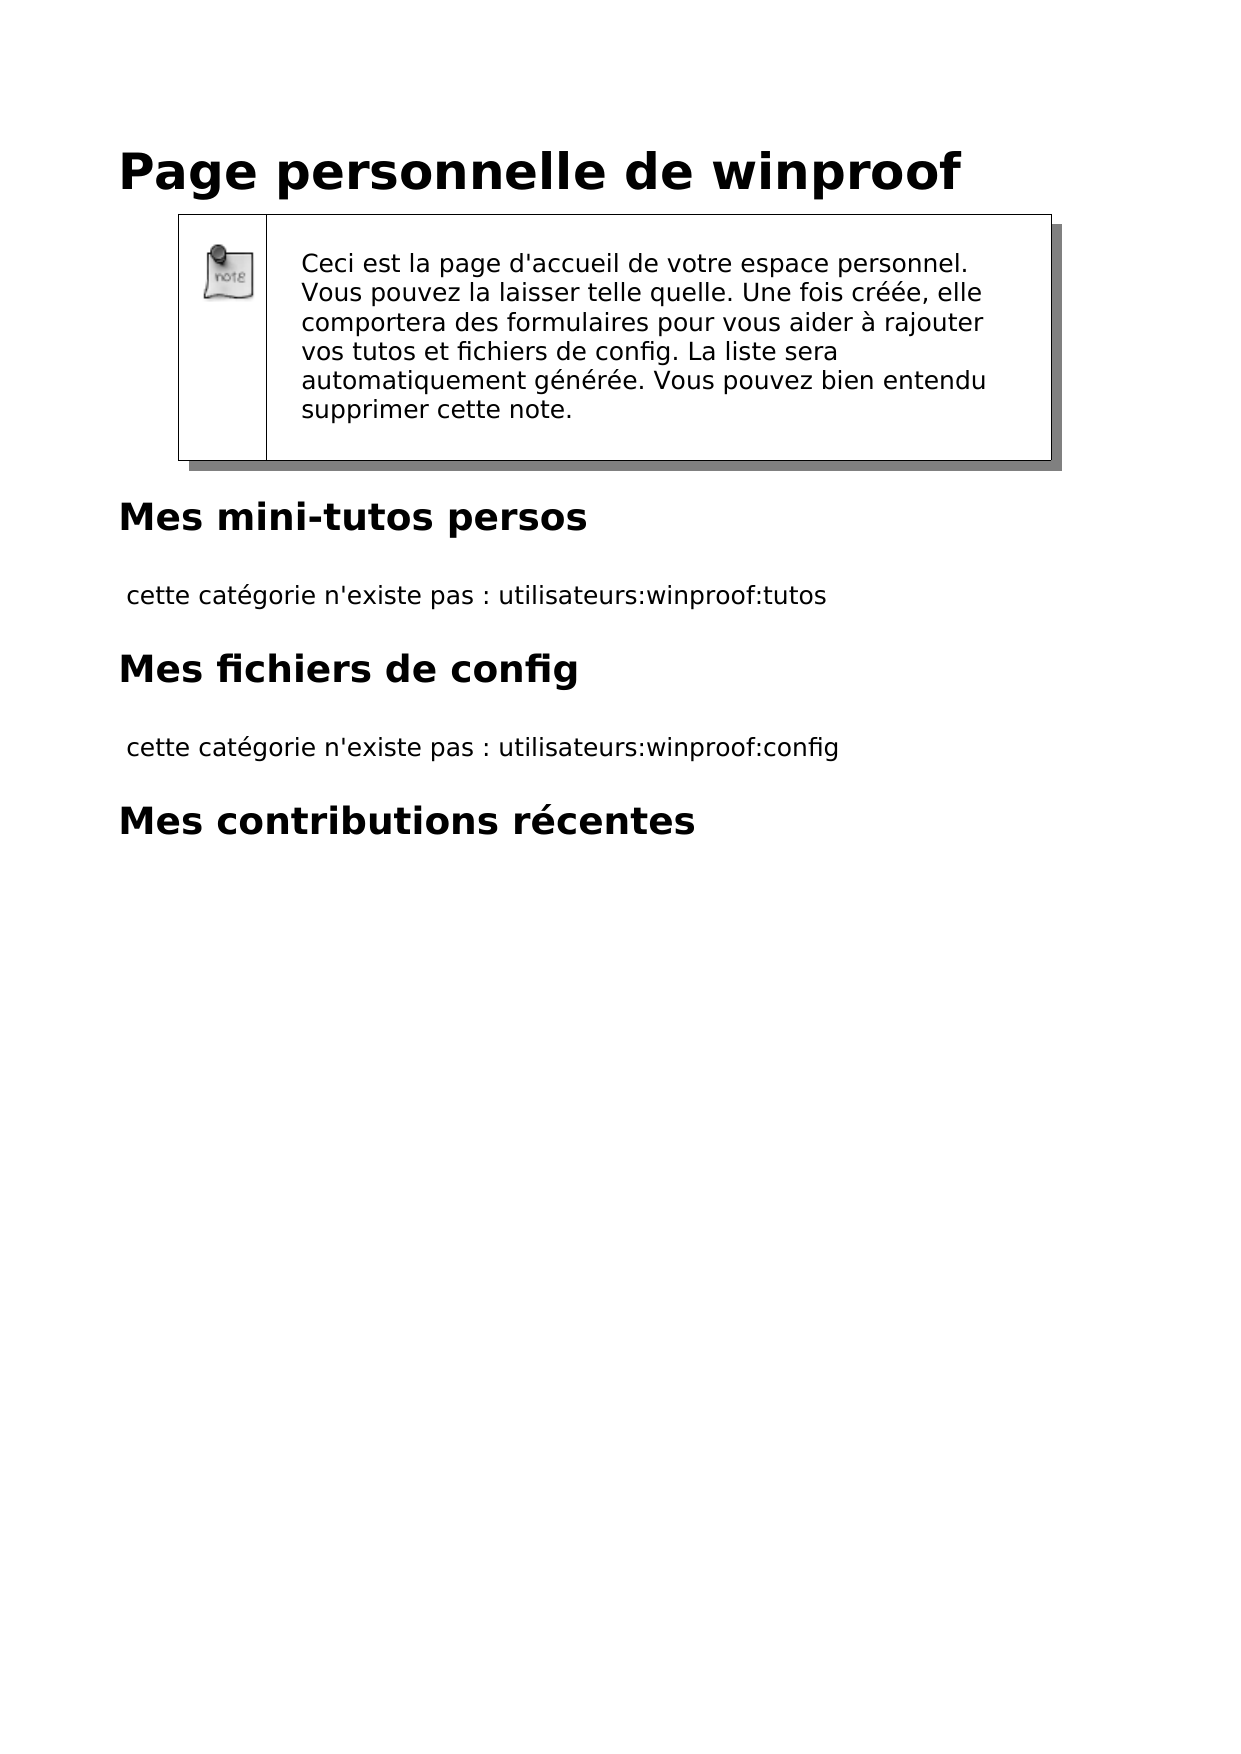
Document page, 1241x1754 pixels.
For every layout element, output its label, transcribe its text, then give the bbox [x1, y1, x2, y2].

subtitle Mes fichiers de config [118, 647, 1122, 691]
subtitle Mes mini-tutos persos [118, 496, 1122, 539]
subtitle Mes contributions récentes [118, 799, 1122, 843]
text cette catégorie n'existe pas : utilisateurs:winproof:config [118, 704, 1122, 762]
subtitle Page personnelle de winproof [118, 143, 1122, 201]
table_header [179, 215, 266, 460]
picture [190, 237, 266, 313]
text cette catégorie n'existe pas : utilisateurs:winproof:tutos [118, 552, 1122, 610]
table_header Ceci est la page d'accueil de votre espace personnel. Vous pouvez la laisser telle quelle. Une fois créée, elle comportera des formulaires pour vous aider à rajouter vos tutos et fichiers de config. La liste sera automatiquement générée. Vous pouvez bien entendu supprimer cette note. [267, 215, 1051, 460]
